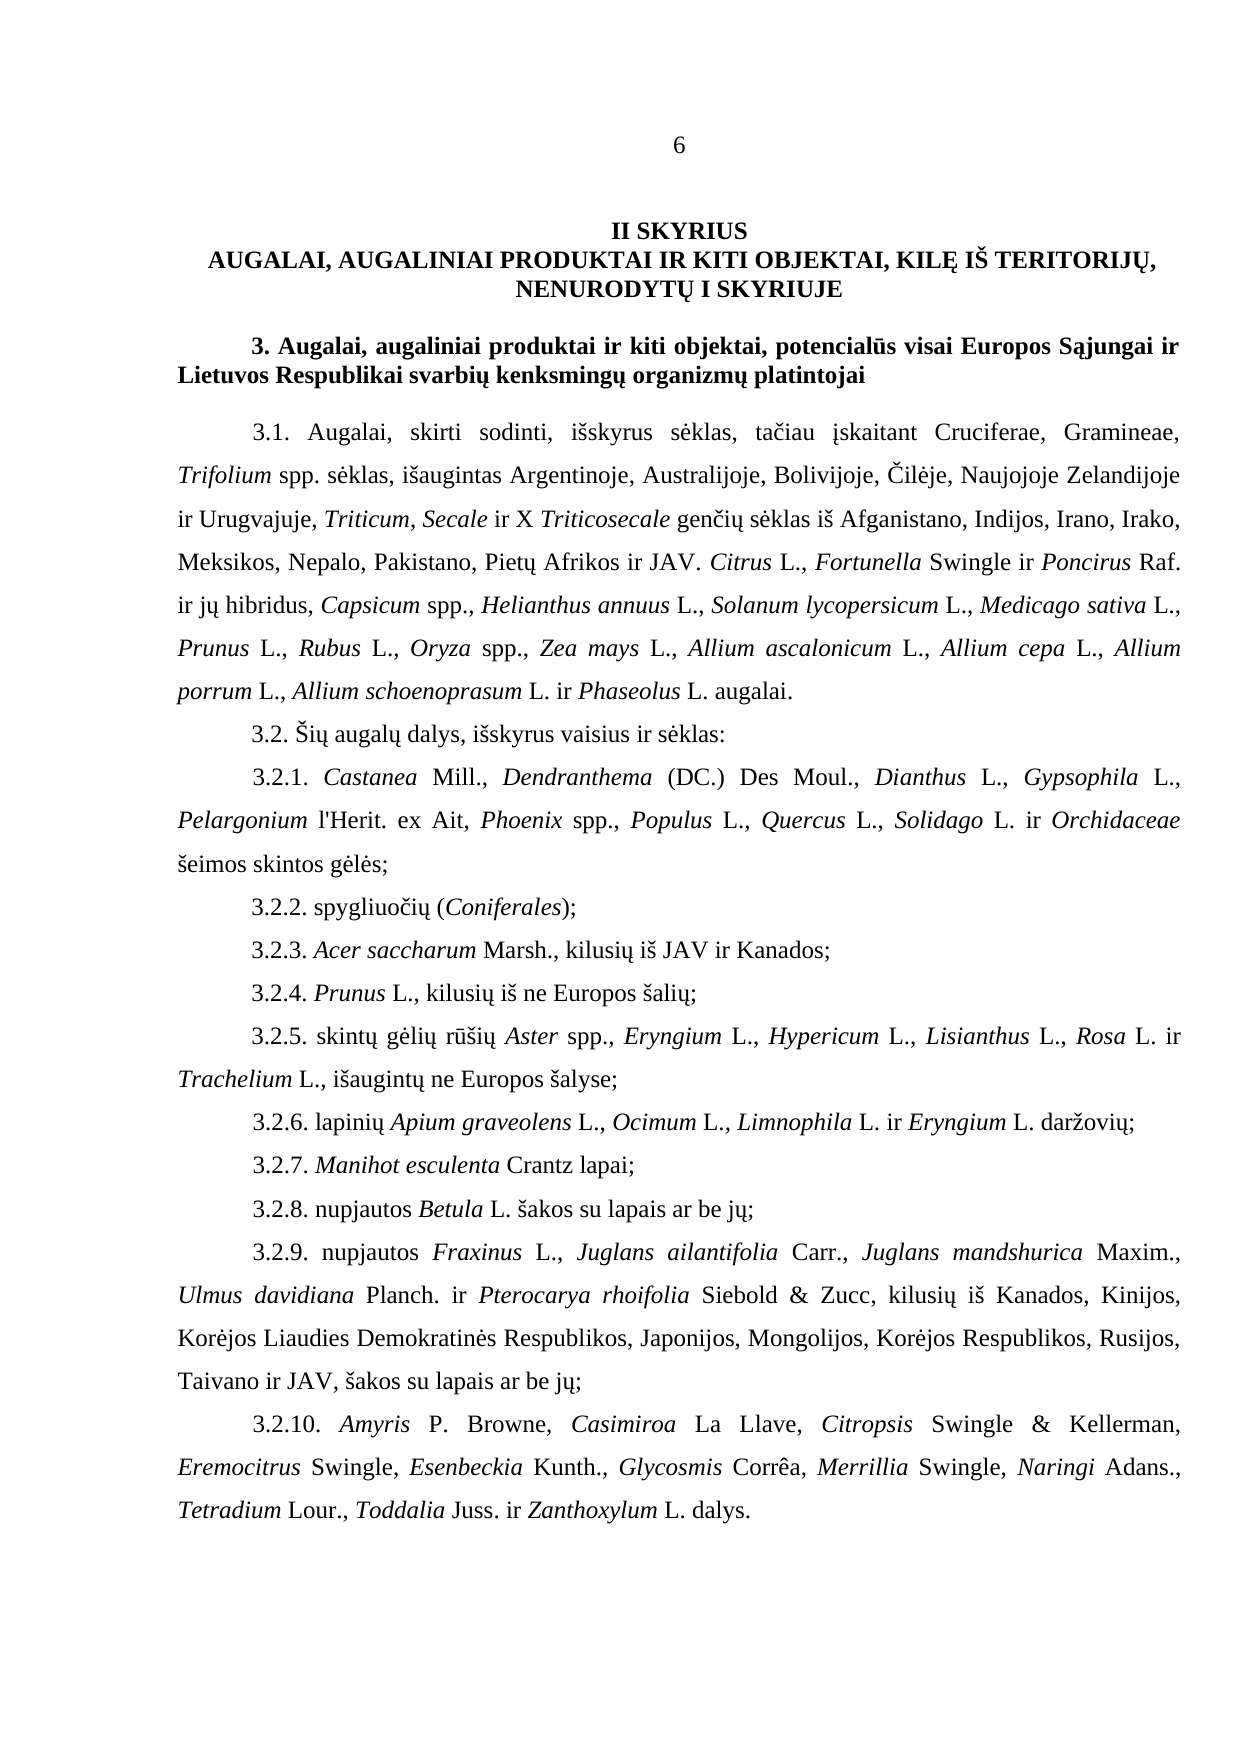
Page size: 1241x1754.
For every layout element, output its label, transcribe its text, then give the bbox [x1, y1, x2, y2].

text 3.1. Augalai, skirti sodinti, išskyrus sėklas, tačiau įskaitant Cruciferae, Gramineae, Trifolium spp. sėklas, išaugintas Argentinoje, Australijoje, Bolivijoje, Čilėje, Naujojoje Zelandijoje ir Urugvajuje, Triticum, Secale ir X Triticosecale genčių sėklas iš Afganistano, Indijos, Irano, Irako, Meksikos, Nepalo, Pakistano, Pietų Afrikos ir JAV. Citrus L., Fortunella Swingle ir Poncirus Raf. ir jų hibridus, Capsicum spp., Helianthus annuus L., Solanum lycopersicum L., Medicago sativa L., Prunus L., Rubus L., Oryza spp., Zea mays L., Allium ascalonicum L., Allium cepa L., Allium porrum L., Allium schoenoprasum L. ir Phaseolus L. augalai. [177, 417, 1181, 705]
text 3.2.8. nupjautos Betula L. šakos su lapais ar be jų; [177, 1194, 1181, 1222]
text AUGALAI, AUGALINIAI PRODUKTAI IR KITI OBJEKTAI, KILĘ IŠ TERITORIJŲ, NENURODYTŲ I SKYRIUJE [177, 245, 1181, 302]
text 3.2.7. Manihot esculenta Crantz lapai; [177, 1151, 1181, 1179]
text 3.2.4. Prunus L., kilusių iš ne Europos šalių; [177, 978, 1181, 1007]
text 3.2.2. spygliuočių (Coniferales); [177, 892, 1181, 921]
text 3.2. Šių augalų dalys, išskyrus vaisius ir sėklas: [177, 719, 1181, 748]
text 3.2.5. skintų gėlių rūšių Aster spp., Eryngium L., Hypericum L., Lisianthus L., Rosa L. ir Trachelium L., išaugintų ne Europos šalyse; [177, 1021, 1181, 1093]
text 3.2.6. lapinių Apium graveolens L., Ocimum L., Limnophila L. ir Eryngium L. daržovių; [177, 1107, 1181, 1136]
text 3. augalai, augaliniai produktai ir kiti objektai, potencialūs visai Europos Sąjungai ir Lietuvos Respublikai svarbių kenksmingų organizmų platintojai [177, 331, 1181, 389]
text II SKYRIUS [177, 216, 1181, 245]
text 3.2.3. Acer saccharum Marsh., kilusių iš JAV ir Kanados; [177, 935, 1181, 964]
text 3.2.9. nupjautos Fraxinus L., Juglans ailantifolia Carr., Juglans mandshurica Maxim., Ulmus davidiana Planch. ir Pterocarya rhoifolia Siebold & Zucc, kilusių iš Kanados, Kinijos, Korėjos Liaudies Demokratinės Respublikos, Japonijos, Mongolijos, Korėjos Respublikos, Rusijos, Taivano ir JAV, šakos su lapais ar be jų; [177, 1237, 1181, 1395]
text 3.2.10. Amyris P. Browne, Casimiroa La Llave, Citropsis Swingle & Kellerman, Eremocitrus Swingle, Esenbeckia Kunth., Glycosmis Corrêa, Merrillia Swingle, Naringi Adans., Tetradium Lour., Toddalia Juss. ir Zanthoxylum L. dalys. [177, 1409, 1181, 1524]
text 3.2.1. Castanea Mill., Dendranthema (DC.) Des Moul., Dianthus L., Gypsophila L., Pelargonium l'Herit. ex Ait, Phoenix spp., Populus L., Quercus L., Solidago L. ir Orchidaceae šeimos skintos gėlės; [177, 762, 1181, 877]
